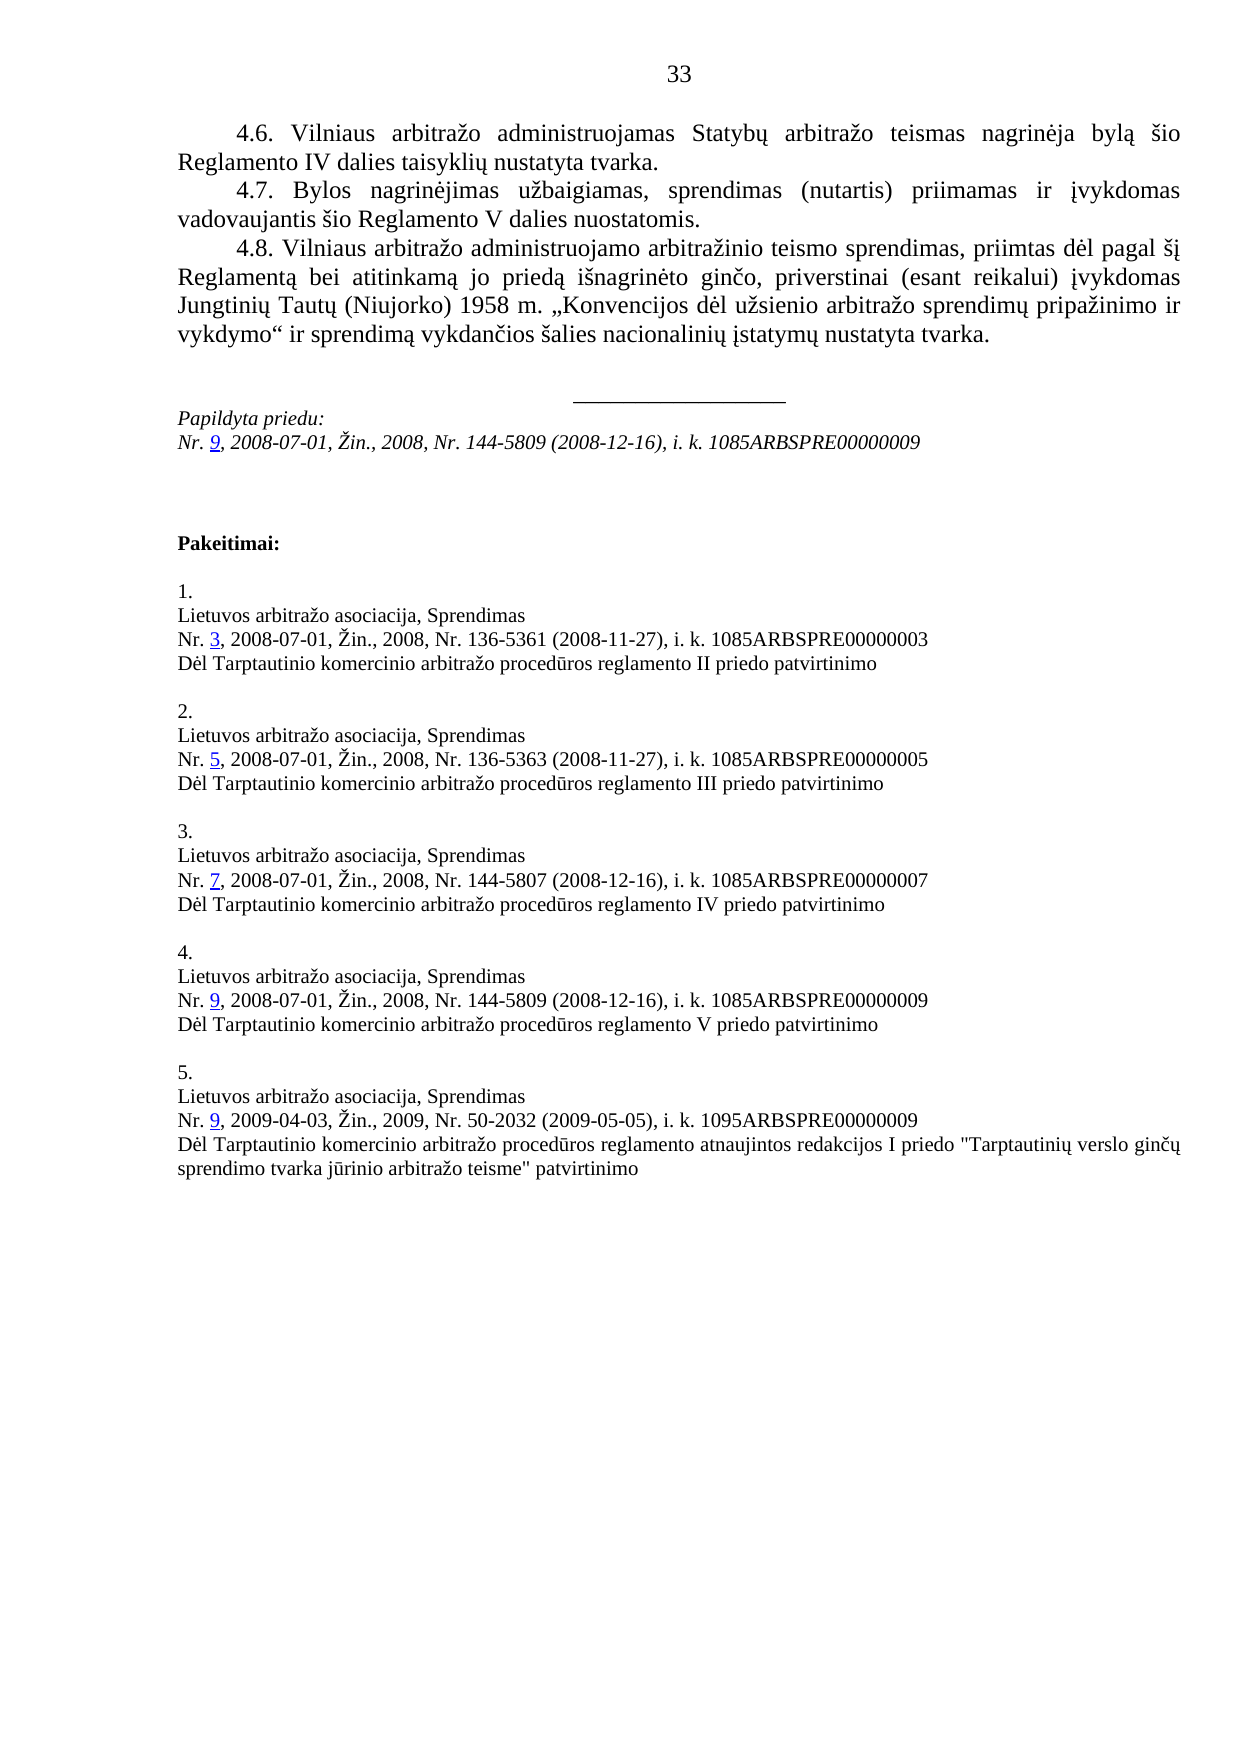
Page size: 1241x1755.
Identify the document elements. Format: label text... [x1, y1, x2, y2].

text Dėl Tarptautinio komercinio arbitražo procedūros reglamento IV priedo patvirtinimo [177, 892, 1181, 916]
text Lietuvos arbitražo asociacija, Sprendimas [177, 1084, 1181, 1108]
text Dėl Tarptautinio komercinio arbitražo procedūros reglamento III priedo patvirtinimo [177, 771, 1181, 795]
text Lietuvos arbitražo asociacija, Sprendimas [177, 603, 1181, 627]
text Nr. 9, 2008-07-01, Žin., 2008, Nr. 144-5809 (2008-12-16), i. k. 1085ARBSPRE00000009 [177, 430, 1181, 454]
text 2. [177, 699, 1181, 723]
text Lietuvos arbitražo asociacija, Sprendimas [177, 843, 1181, 867]
text Nr. 9, 2008-07-01, Žin., 2008, Nr. 144-5809 (2008-12-16), i. k. 1085ARBSPRE00000009 [177, 988, 1181, 1012]
text Lietuvos arbitražo asociacija, Sprendimas [177, 964, 1181, 988]
text Nr. 3, 2008-07-01, Žin., 2008, Nr. 136-5361 (2008-11-27), i. k. 1085ARBSPRE00000003 [177, 627, 1181, 651]
text Nr. 7, 2008-07-01, Žin., 2008, Nr. 144-5807 (2008-12-16), i. k. 1085ARBSPRE00000007 [177, 867, 1181, 892]
text Nr. 9, 2009-04-03, Žin., 2009, Nr. 50-2032 (2009-05-05), i. k. 1095ARBSPRE00000009 [177, 1108, 1181, 1132]
text 1. [177, 579, 1181, 603]
text _________________ [177, 377, 1181, 406]
text Dėl Tarptautinio komercinio arbitražo procedūros reglamento atnaujintos redakcijos I priedo "Tarptautinių verslo ginčų sprendimo tvarka jūrinio arbitražo teisme" patvirtinimo [177, 1132, 1181, 1180]
text Nr. 5, 2008-07-01, Žin., 2008, Nr. 136-5363 (2008-11-27), i. k. 1085ARBSPRE00000005 [177, 747, 1181, 771]
text 5. [177, 1060, 1181, 1084]
text Lietuvos arbitražo asociacija, Sprendimas [177, 723, 1181, 747]
text Dėl Tarptautinio komercinio arbitražo procedūros reglamento II priedo patvirtinimo [177, 651, 1181, 675]
text 4.6. Vilniaus arbitražo administruojamas Statybų arbitražo teismas nagrinėja bylą šio Reglamento IV dalies taisyklių nustatyta tvarka. [177, 118, 1181, 176]
text 4.8. Vilniaus arbitražo administruojamo arbitražinio teismo sprendimas, priimtas dėl pagal šį Reglamentą bei atitinkamą jo priedą išnagrinėto ginčo, priverstinai (esant reikalui) įvykdomas Jungtinių Tautų (Niujorko) 1958 m. „Konvencijos dėl užsienio arbitražo sprendimų pripažinimo ir vykdymo“ ir sprendimą vykdančios šalies nacionalinių įstatymų nustatyta tvarka. [177, 233, 1181, 348]
text 4. [177, 940, 1181, 964]
text Dėl Tarptautinio komercinio arbitražo procedūros reglamento V priedo patvirtinimo [177, 1012, 1181, 1036]
text Pakeitimai: [177, 531, 1181, 555]
text 3. [177, 819, 1181, 843]
text 4.7. Bylos nagrinėjimas užbaigiamas, sprendimas (nutartis) priimamas ir įvykdomas vadovaujantis šio Reglamento V dalies nuostatomis. [177, 176, 1181, 233]
text Papildyta priedu: [177, 406, 1181, 430]
